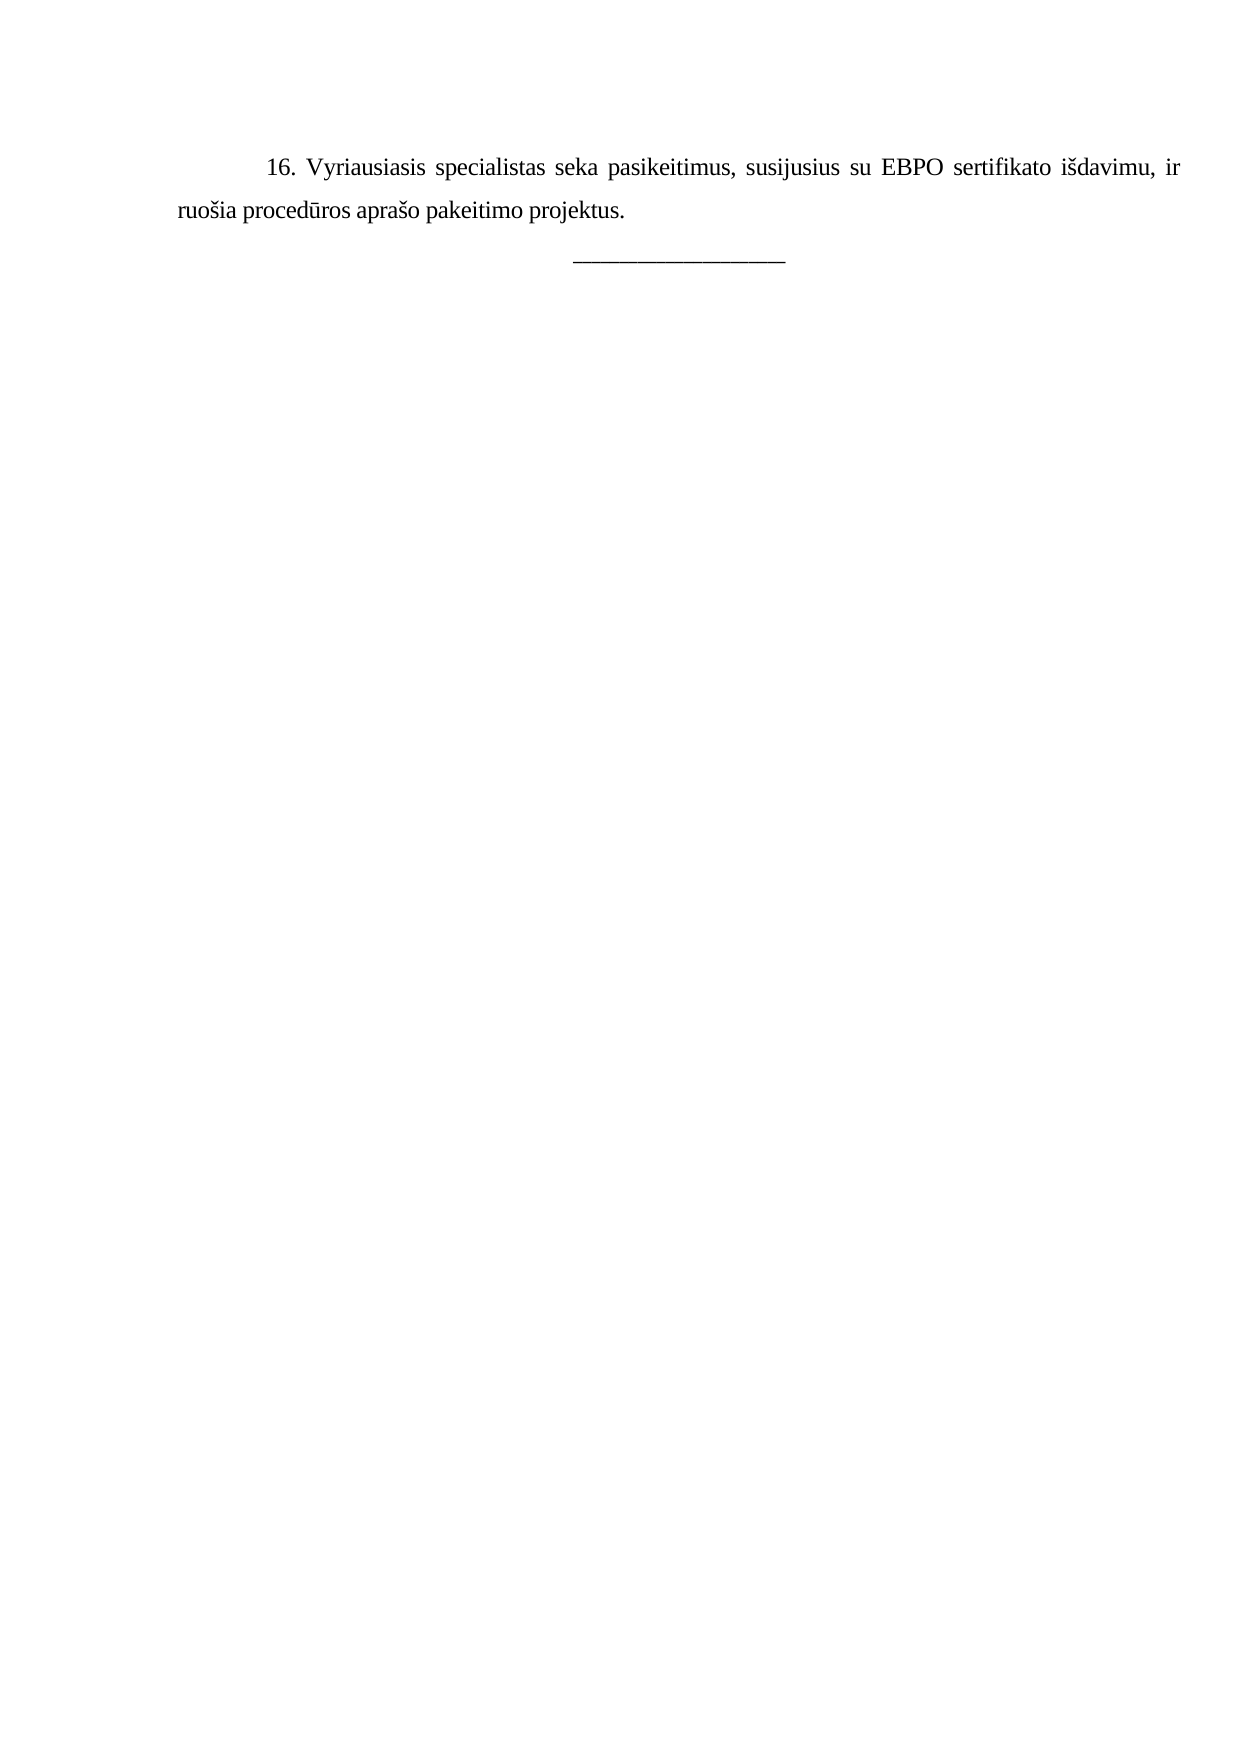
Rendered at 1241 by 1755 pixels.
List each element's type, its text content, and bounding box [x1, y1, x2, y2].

text _______________________ [177, 238, 1181, 267]
text 16. Vyriausiasis specialistas seka pasikeitimus, susijusius su EBPO sertifikato išdavimu, ir ruošia procedūros aprašo pakeitimo projektus. [177, 152, 1181, 224]
